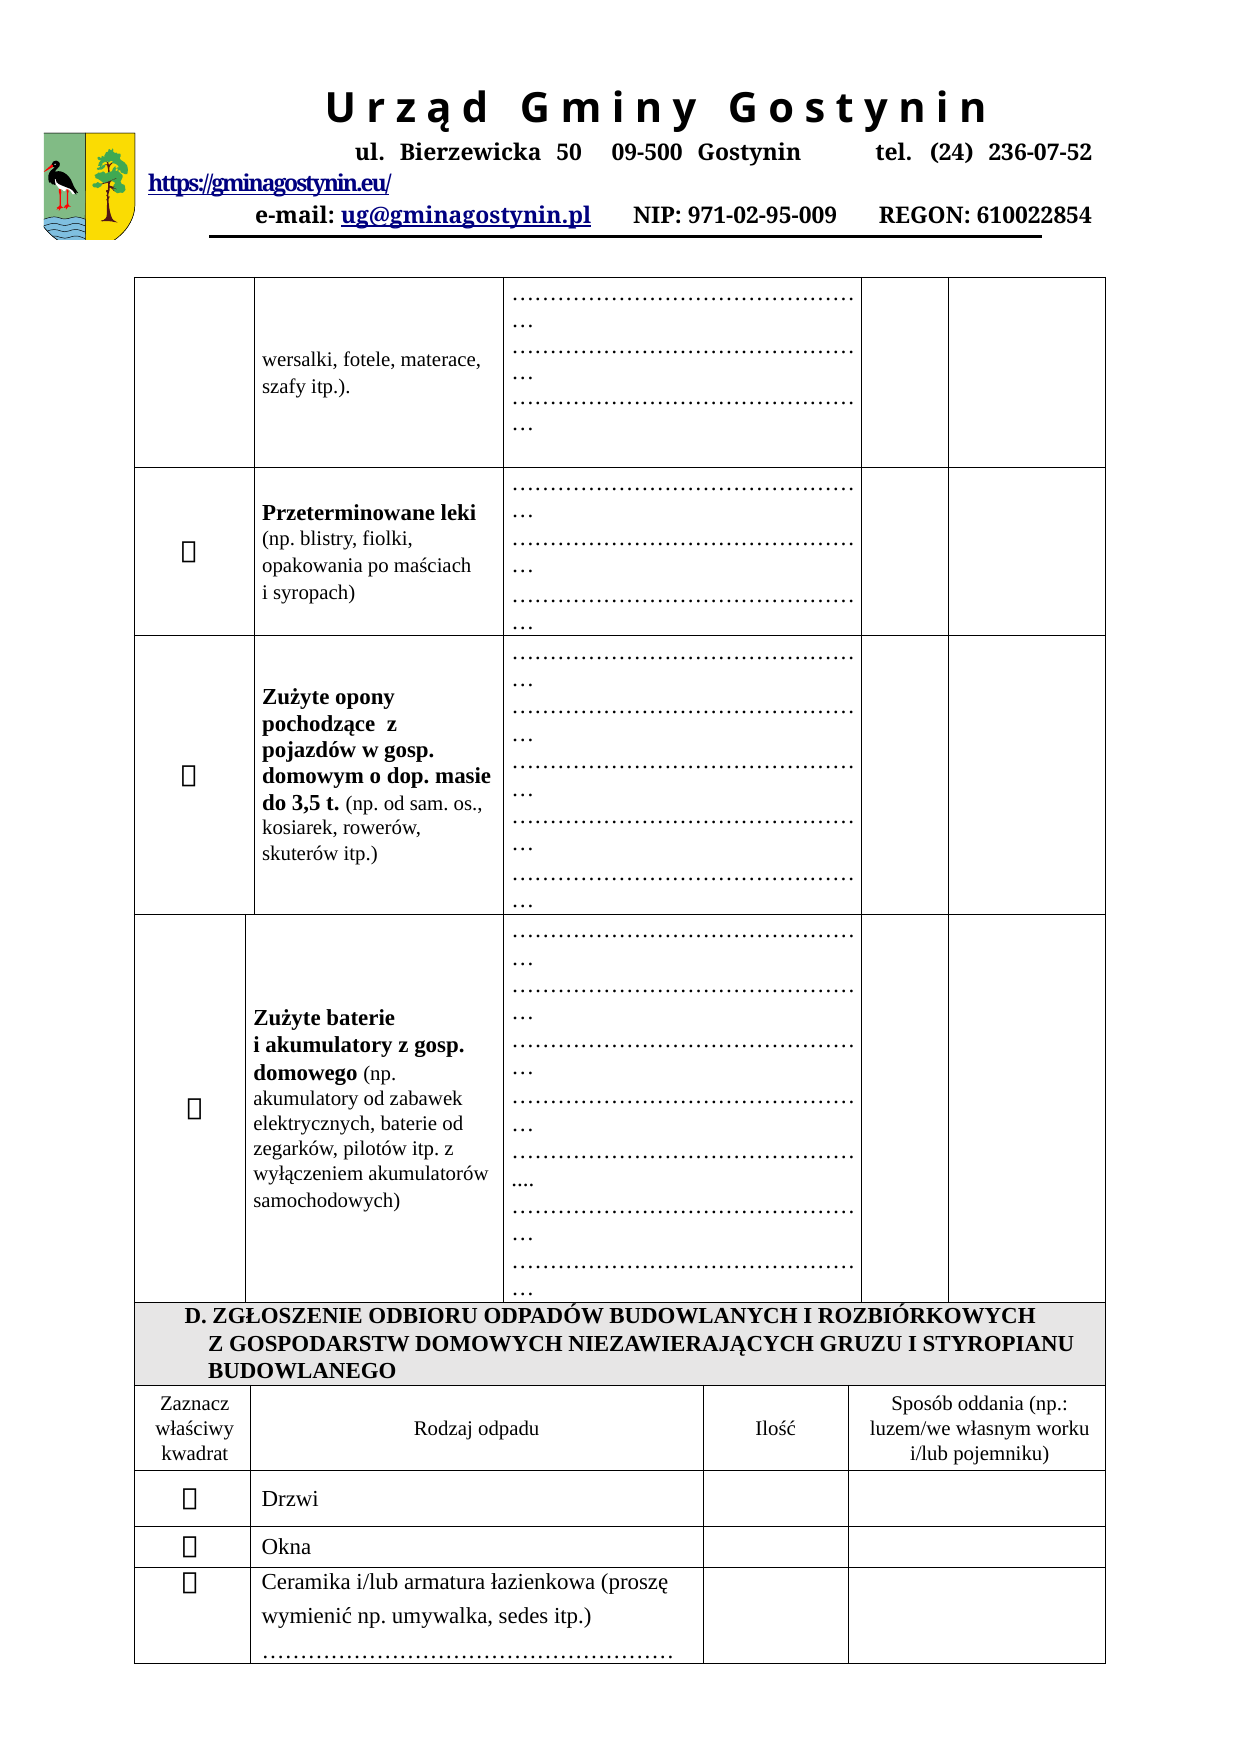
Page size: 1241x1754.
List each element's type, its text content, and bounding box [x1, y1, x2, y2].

table_cell Zużyte opony pochodzące z pojazdów w gosp. domowym o dop. masie do 3,5 t. (np. od sam. os., kosiarek, rowerów, skuterów itp.) [255, 636, 503, 914]
table_cell ………………………………………… ………………………………………… ………………………………………… [504, 468, 861, 635]
table_cell wersalki, fotele, materace, szafy itp.). [255, 278, 503, 467]
table_cell [949, 636, 1105, 914]
table_cell [862, 278, 948, 467]
table_cell ⎕ [135, 636, 254, 914]
table_cell Ceramika i/lub armatura łazienkowa (proszę wymienić np. umywalka, sedes itp.) ……………………………………………… [251, 1568, 703, 1663]
table_cell [704, 1527, 848, 1567]
table_cell [949, 915, 1105, 1302]
table_cell ⎕ [135, 468, 254, 635]
table_cell Ilość [704, 1386, 848, 1470]
table_cell Sposób oddania (np.: luzem/we własnym worku i/lub pojemniku) [849, 1386, 1105, 1470]
table_cell [949, 468, 1105, 635]
table_cell Rodzaj odpadu [251, 1386, 703, 1470]
table_cell [862, 468, 948, 635]
table_cell ⎕ [135, 1471, 250, 1526]
table_cell [704, 1471, 848, 1526]
table_cell [704, 1568, 848, 1663]
table_cell Przeterminowane leki (np. blistry, fiolki, opakowania po maściach i syropach) [255, 468, 503, 635]
table_cell [849, 1568, 1105, 1663]
table_cell ………………………………………… ………………………………………… ………………………………………… ………………………………………… ……………………………………….... ………………………………………… ………………………………………… [504, 915, 861, 1302]
table_cell [849, 1471, 1105, 1526]
table_cell [862, 636, 948, 914]
table_cell Okna [251, 1527, 703, 1567]
table_cell [135, 278, 254, 467]
table_cell Drzwi [251, 1471, 703, 1526]
table_cell ………………………………………… ………………………………………… ………………………………………… [504, 278, 861, 467]
table_cell [862, 915, 948, 1302]
table_cell ⎕ [135, 1568, 250, 1663]
table_cell Zaznacz właściwy kwadrat [135, 1386, 250, 1470]
table_cell ………………………………………… ………………………………………… ………………………………………… ………………………………………… ………………………………………… [504, 636, 861, 914]
table_cell D. ZGŁOSZENIE ODBIORU ODPADÓW BUDOWLANYCH I ROZBIÓRKOWYCH Z GOSPODARSTW DOMOWYCH NIEZAWIERAJĄCYCH GRUZU I STYROPIANU BUDOWLANEGO [135, 1303, 1105, 1385]
table_cell [849, 1527, 1105, 1567]
table_cell [949, 278, 1105, 467]
table_cell Zużyte baterie i akumulatory z gosp. domowego (np. akumulatory od zabawek elektrycznych, baterie od zegarków, pilotów itp. z wyłączeniem akumulatorów samochodowych) [246, 915, 503, 1302]
table_cell ⎕ [135, 915, 245, 1302]
table_cell ⎕ [135, 1527, 250, 1567]
